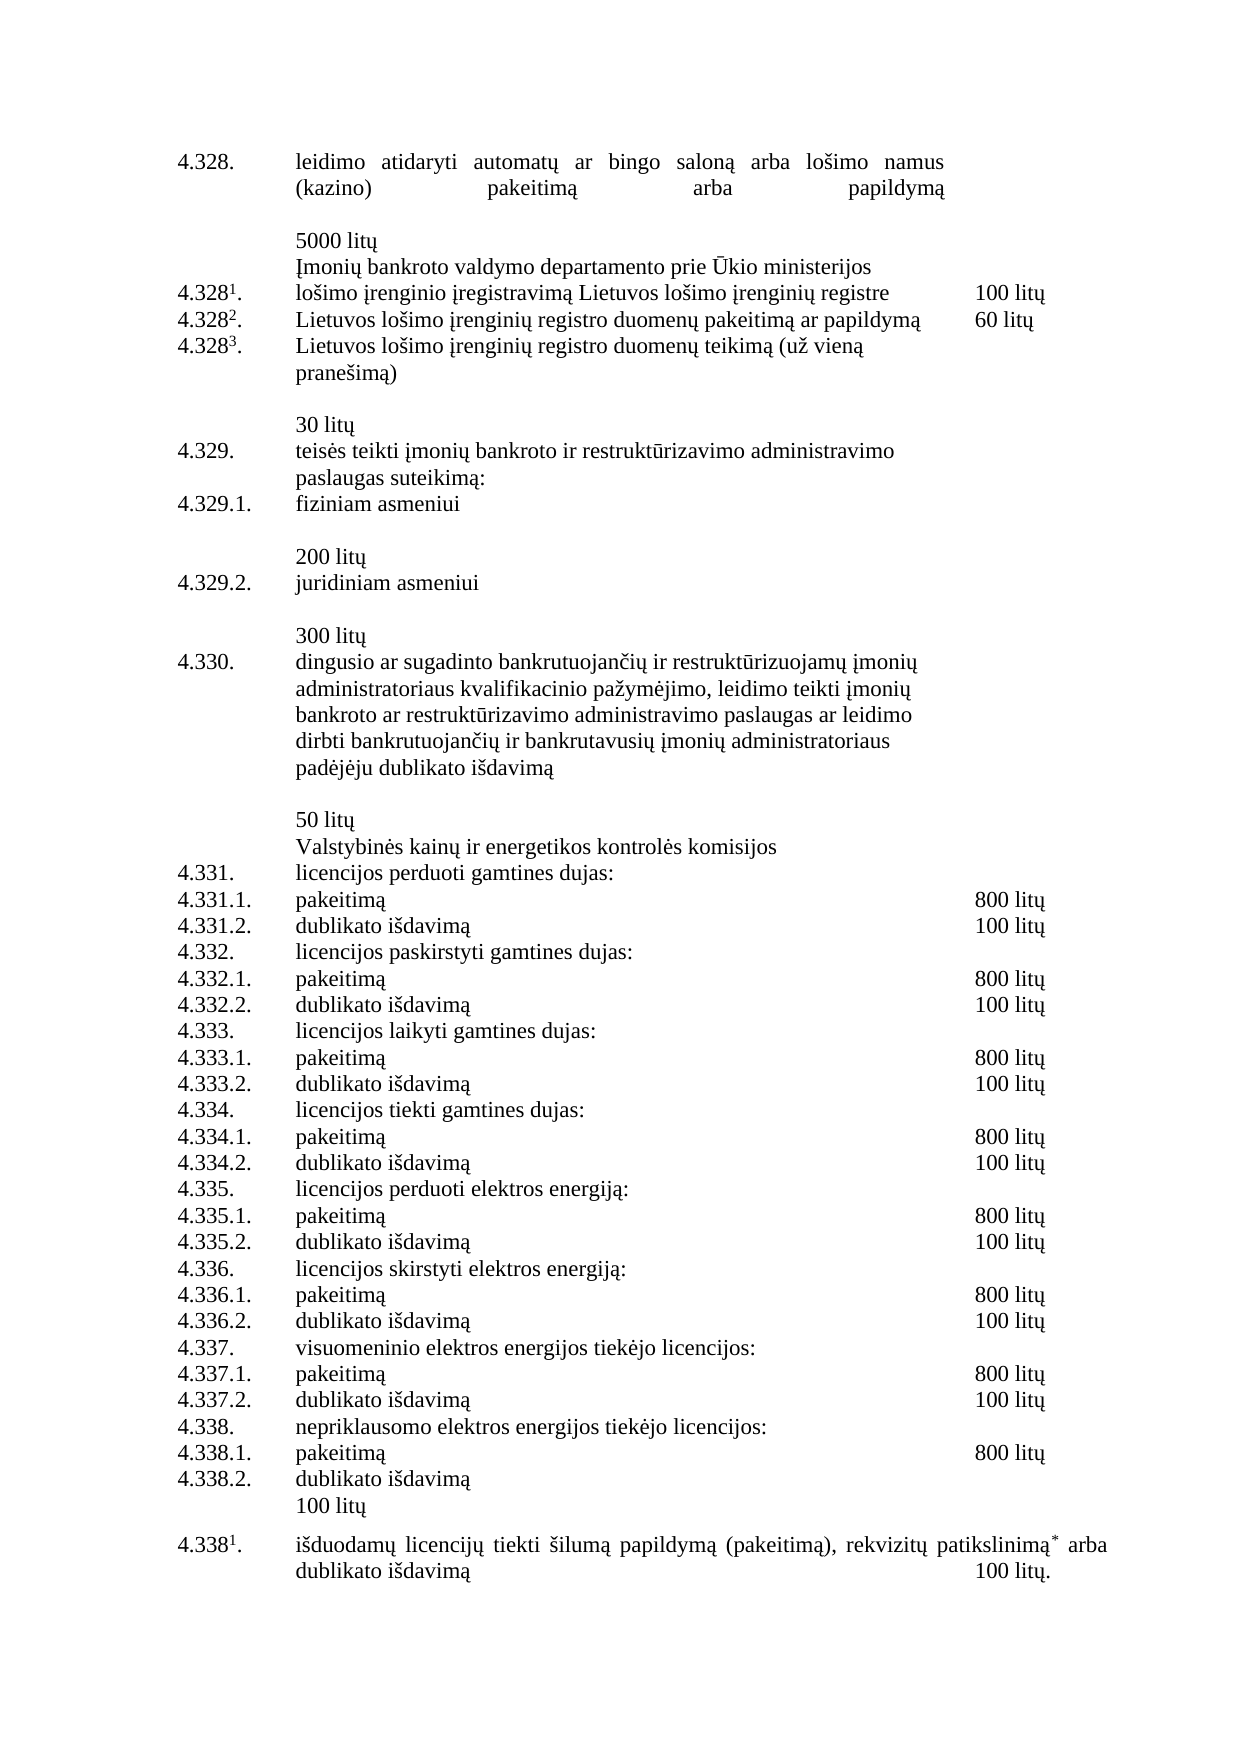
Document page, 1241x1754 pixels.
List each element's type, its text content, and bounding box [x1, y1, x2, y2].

text 4.334.2. dublikato išdavimą 100 litų [177, 1149, 1122, 1176]
text 4.331. licencijos perduoti gamtines dujas: [177, 859, 1122, 886]
text 4.328. leidimo atidaryti automatų ar bingo saloną arba lošimo namus (kazino) pakeitimą arba papildymą 5000 litų [177, 148, 945, 253]
text 4.336. licencijos skirstyti elektros energiją: [177, 1254, 1122, 1281]
text 4.336.1. pakeitimą 800 litų [177, 1281, 1122, 1307]
text 4.333.2. dublikato išdavimą 100 litų [177, 1070, 1122, 1096]
text 4.337.2. dublikato išdavimą 100 litų [177, 1386, 1122, 1413]
text 4.3282. Lietuvos lošimo įrenginių registro duomenų pakeitimą ar papildymą 60 litų [177, 306, 1122, 332]
text 4.331.1. pakeitimą 800 litų [177, 886, 1122, 912]
text 4.333. licencijos laikyti gamtines dujas: [177, 1017, 1122, 1044]
text 4.334.1. pakeitimą 800 litų [177, 1123, 1122, 1149]
text 4.329. teisės teikti įmonių bankroto ir restruktūrizavimo administravimo paslaugas suteikimą: [177, 438, 945, 490]
text 4.332.1. pakeitimą 800 litų [177, 965, 1122, 991]
text Įmonių bankroto valdymo departamento prie Ūkio ministerijos [177, 253, 945, 279]
text 4.333.1. pakeitimą 800 litų [177, 1044, 1122, 1070]
text 4.336.2. dublikato išdavimą 100 litų [177, 1307, 1122, 1334]
text 4.332. licencijos paskirstyti gamtines dujas: [177, 938, 1122, 965]
text 4.338. nepriklausomo elektros energijos tiekėjo licencijos: [177, 1413, 1122, 1439]
text 4.337.1. pakeitimą 800 litų [177, 1360, 1122, 1386]
text 4.338.1. pakeitimą 800 litų [177, 1439, 1122, 1465]
text 4.335.2. dublikato išdavimą 100 litų [177, 1228, 1122, 1254]
text 4.3281. lošimo įrenginio įregistravimą Lietuvos lošimo įrenginių registre 100 litų [177, 279, 1122, 306]
text 4.331.2. dublikato išdavimą 100 litų [177, 912, 1122, 938]
text 4.329.2. juridiniam asmeniui 300 litų [177, 569, 945, 648]
text 4.334. licencijos tiekti gamtines dujas: [177, 1096, 1122, 1123]
text 4.332.2. dublikato išdavimą 100 litų [177, 991, 1122, 1017]
text 4.335. licencijos perduoti elektros energiją: [177, 1176, 1122, 1202]
text 4.3283. Lietuvos lošimo įrenginių registro duomenų teikimą (už vieną pranešimą) 30 litų [177, 332, 945, 438]
text Valstybinės kainų ir energetikos kontrolės komisijos [177, 833, 945, 859]
text 4.3381. išduodamų licencijų tiekti šilumą papildymą (pakeitimą), rekvizitų patikslinimą* arba dublikato išdavimą 100 litų. [177, 1531, 1107, 1583]
text 4.337. visuomeninio elektros energijos tiekėjo licencijos: [177, 1334, 1122, 1360]
text 4.330. dingusio ar sugadinto bankrutuojančių ir restruktūrizuojamų įmonių administratoriaus kvalifikacinio pažymėjimo, leidimo teikti įmonių bankroto ar restruktūrizavimo administravimo paslaugas ar leidimo dirbti bankrutuojančių ir bankrutavusių įmonių administratoriaus padėjėju dublikato išdavimą 50 litų [177, 648, 945, 833]
text 4.335.1. pakeitimą 800 litų [177, 1202, 1122, 1228]
text 4.338.2. dublikato išdavimą 100 litų [177, 1465, 945, 1518]
text 4.329.1. fiziniam asmeniui 200 litų [177, 490, 945, 569]
